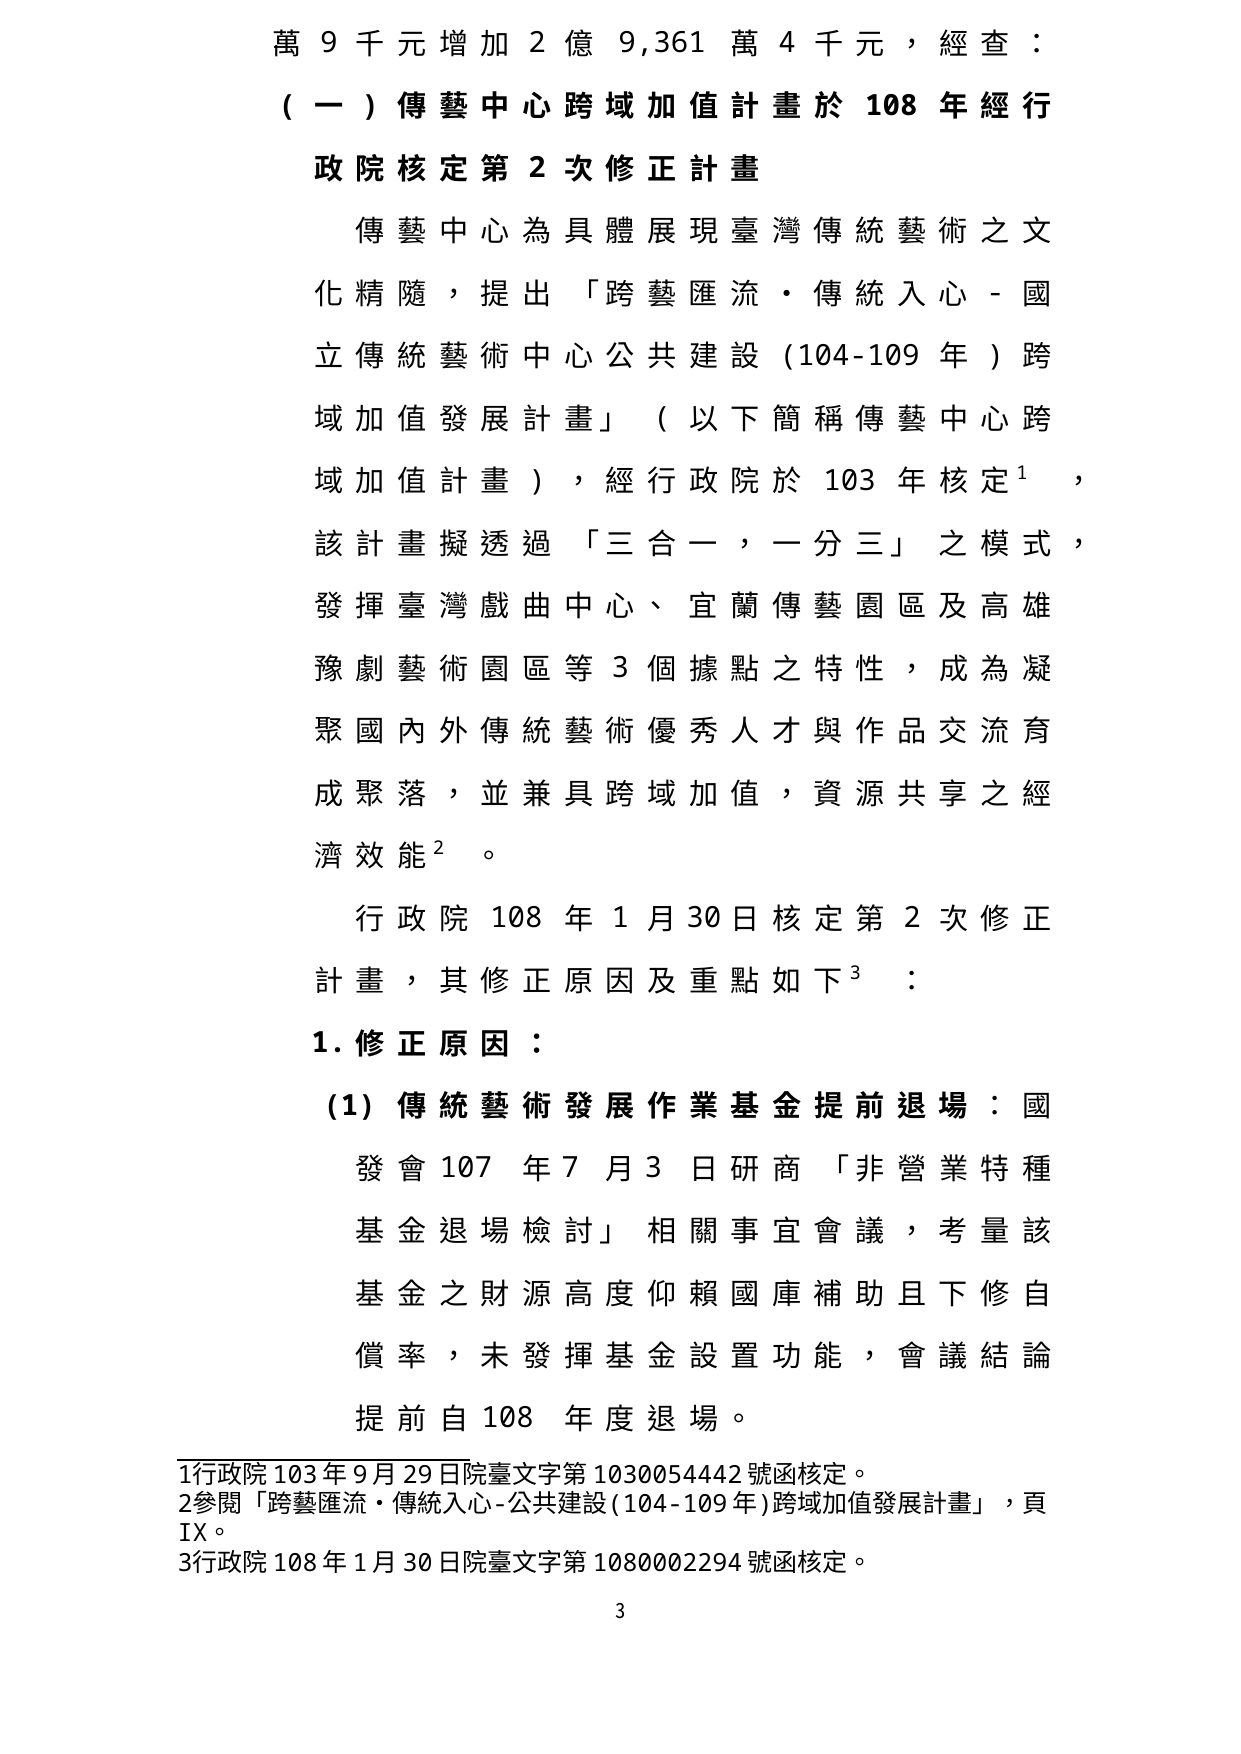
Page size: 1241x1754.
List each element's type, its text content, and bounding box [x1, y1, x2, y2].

text 行政院108年1月30日核定第2次修正計畫，其修正原因及重點如下： [271, 875, 1058, 1000]
text 行政院108年1月30日院臺文字第1080002294號函核定。 [177, 1548, 1063, 1577]
text 萬9千元增加2億9,361萬4千元，經查： [242, 0, 1058, 62]
text 傳藝中心為具體展現臺灣傳統藝術之文化精隨，提出「跨藝匯流•傳統入心-國立傳統藝術中心公共建設(104-109年)跨域加值發展計畫」(以下簡稱傳藝中心跨域加值計畫)，經行政院於103年核定，該計畫擬透過「三合一，一分三」之模式，發揮臺灣戲曲中心、宜蘭傳藝園區及高雄豫劇藝術園區等3個據點之特性，成為凝聚國內外傳統藝術優秀人才與作品交流育成聚落，並兼具跨域加值，資源共享之經濟效能。 [271, 187, 1058, 875]
text 1.修正原因： [271, 1000, 1058, 1062]
text (一)傳藝中心跨域加值計畫於108年經行政院核定第2次修正計畫 [242, 62, 1058, 187]
text 行政院103年9月29日院臺文字第1030054442號函核定。 [177, 1460, 1063, 1489]
text 參閱「跨藝匯流•傳統入心-公共建設(104-109年)跨域加值發展計畫」，頁IX。 [177, 1489, 1063, 1548]
text (1)傳統藝術發展作業基金提前退場：國發會107 年7 月3 日研商「非營業特種基金退場檢討」相關事宜會議，考量該基金之財源高度仰賴國庫補助且下修自償率，未發揮基金設置功能，會議結論提前自108 年度退場。 [301, 1062, 1058, 1437]
